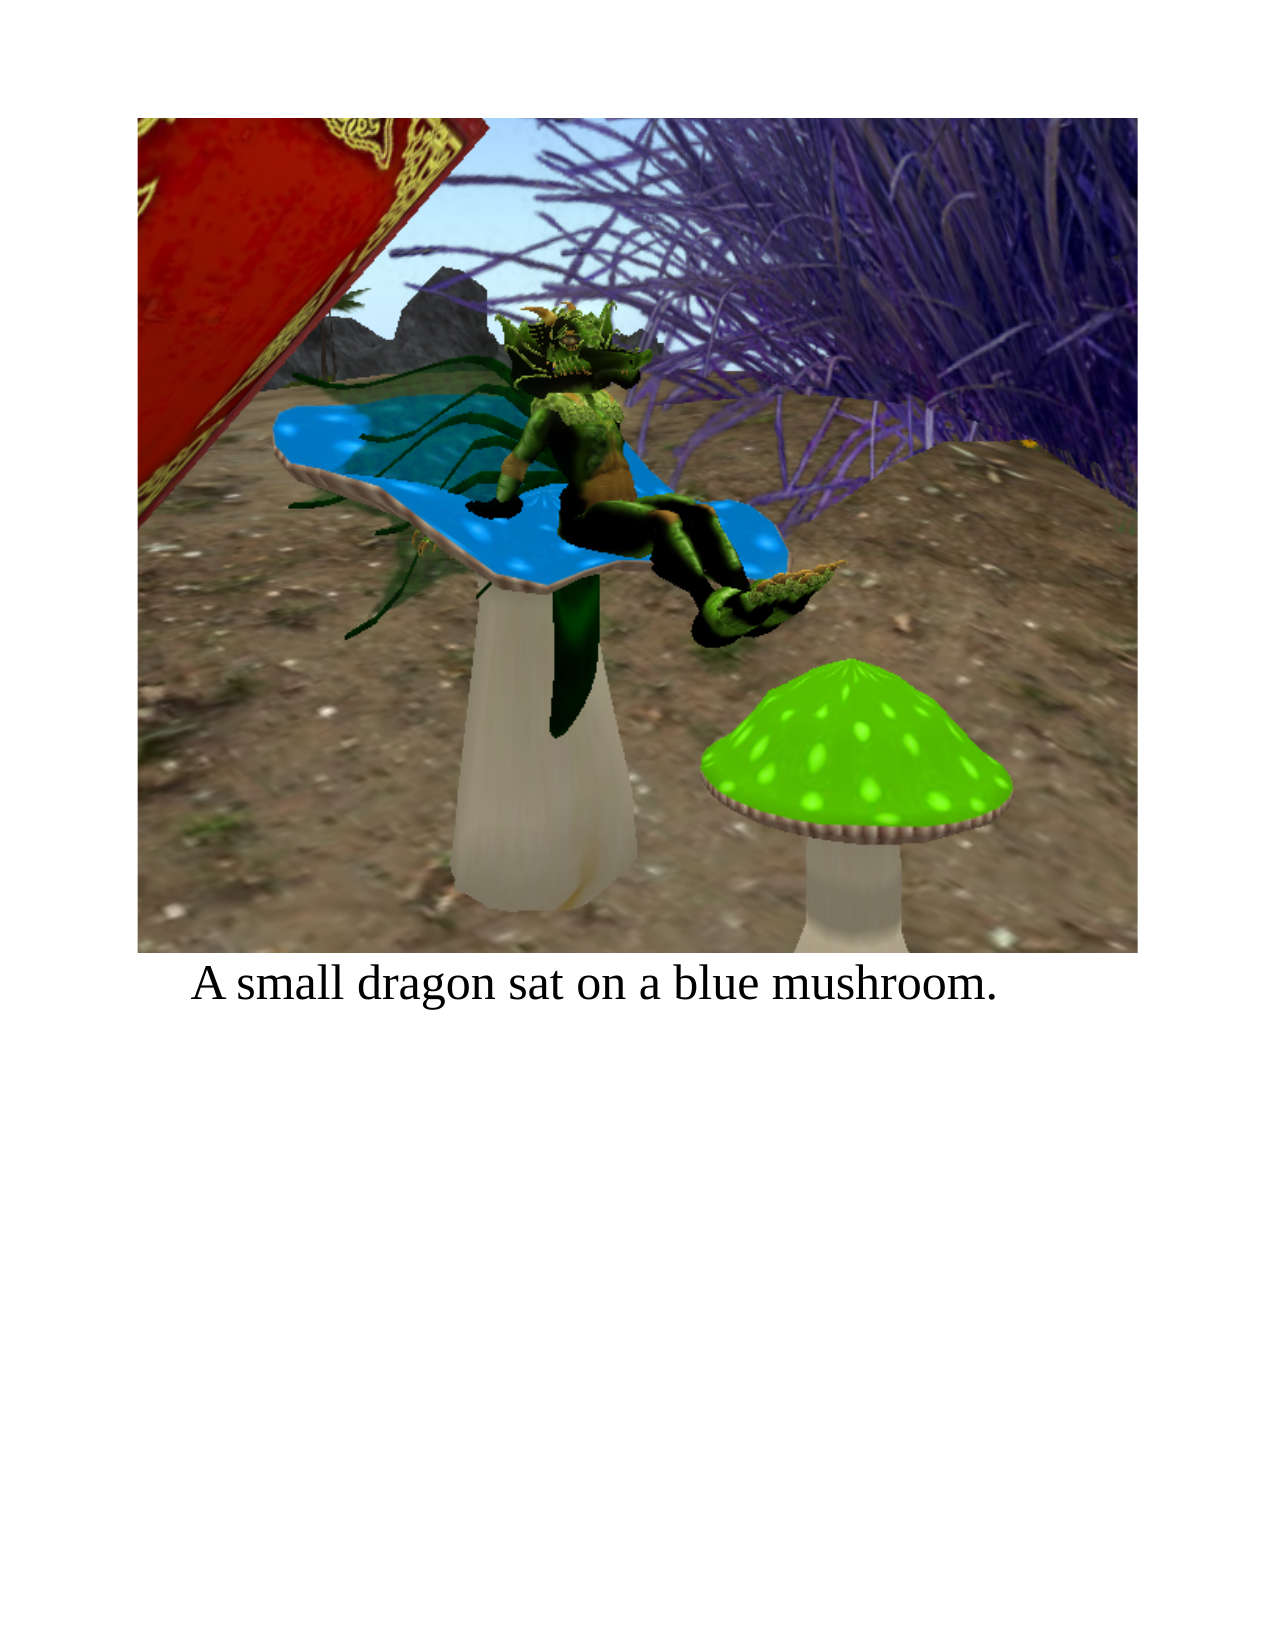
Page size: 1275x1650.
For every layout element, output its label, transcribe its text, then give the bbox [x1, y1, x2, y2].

text A small dragon sat on a blue mushroom. [118, 118, 1157, 1010]
picture [137, 118, 1138, 953]
